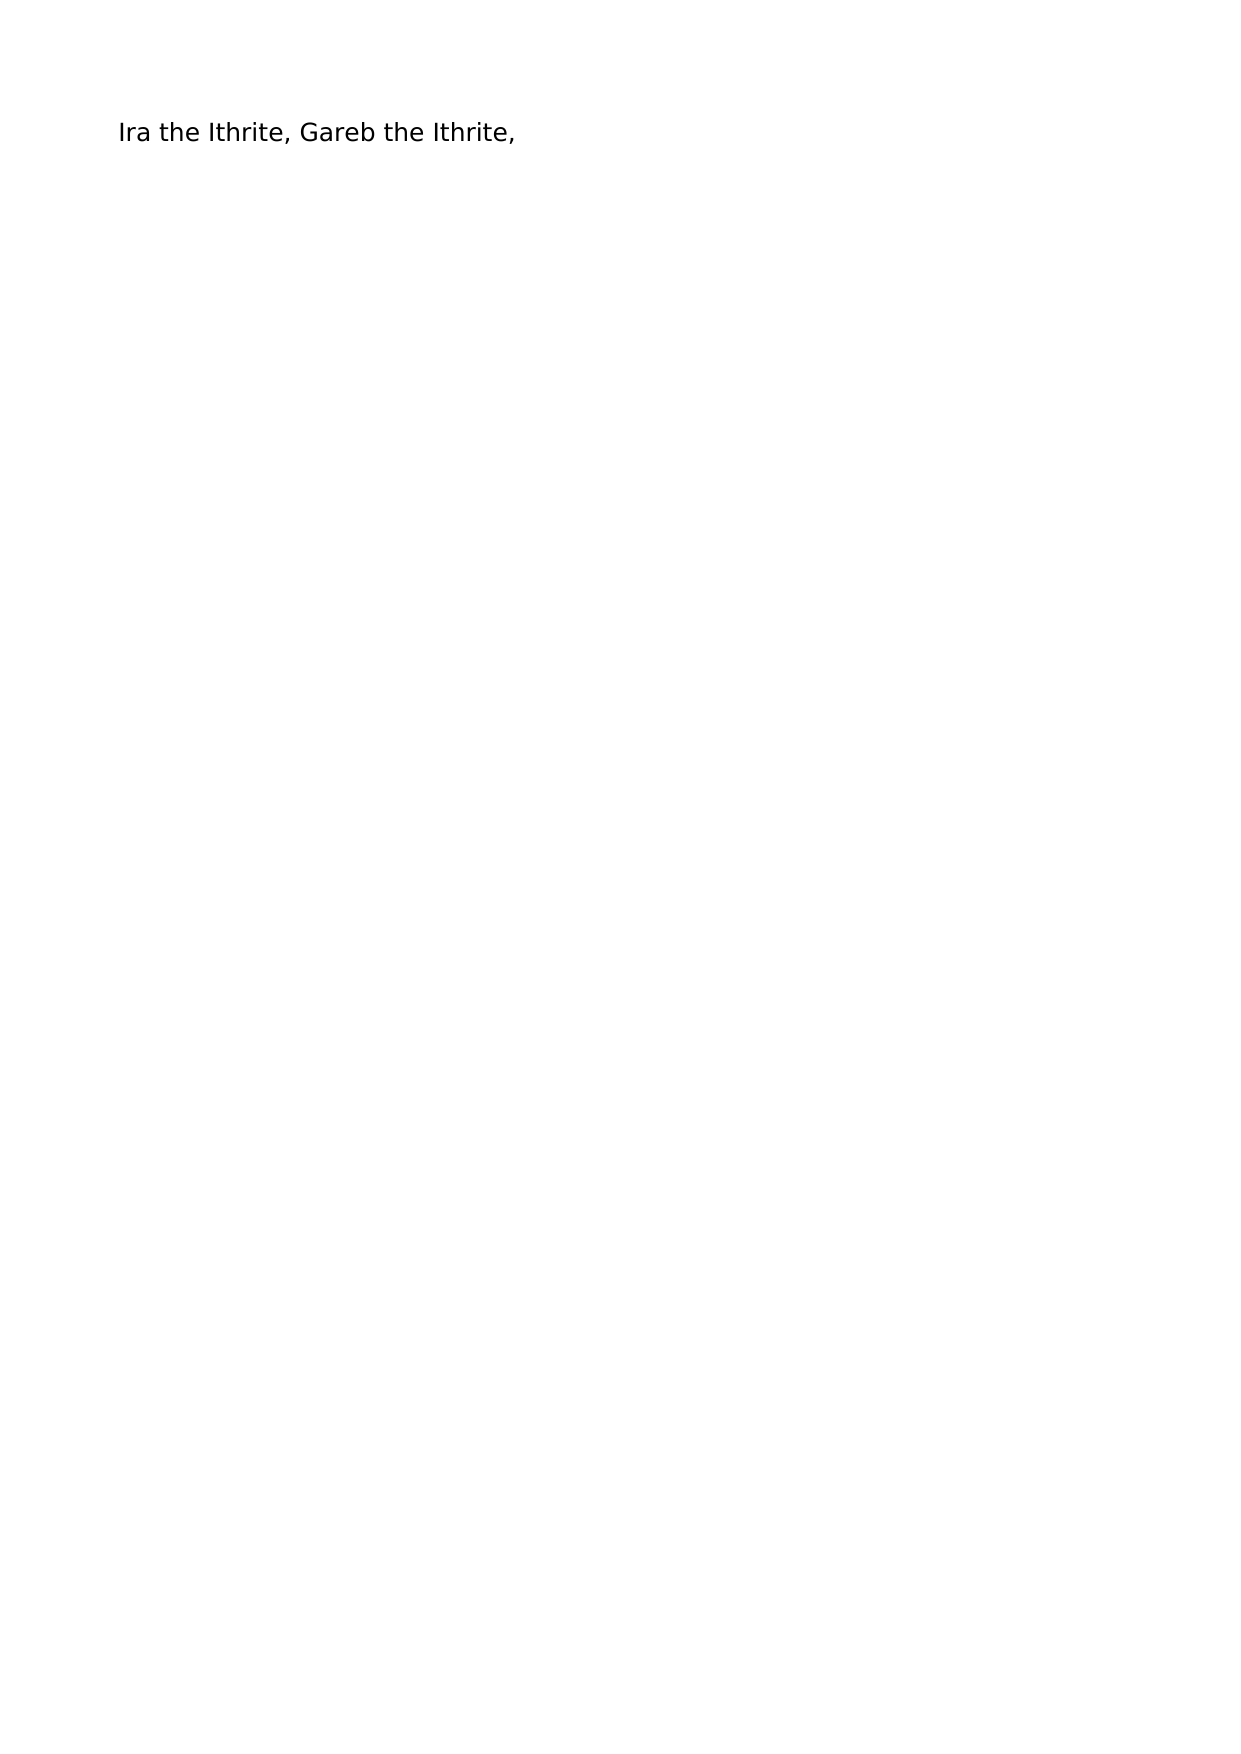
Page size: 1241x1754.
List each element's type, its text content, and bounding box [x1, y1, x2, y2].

text Ira the Ithrite, Gareb the Ithrite, [118, 118, 1122, 147]
